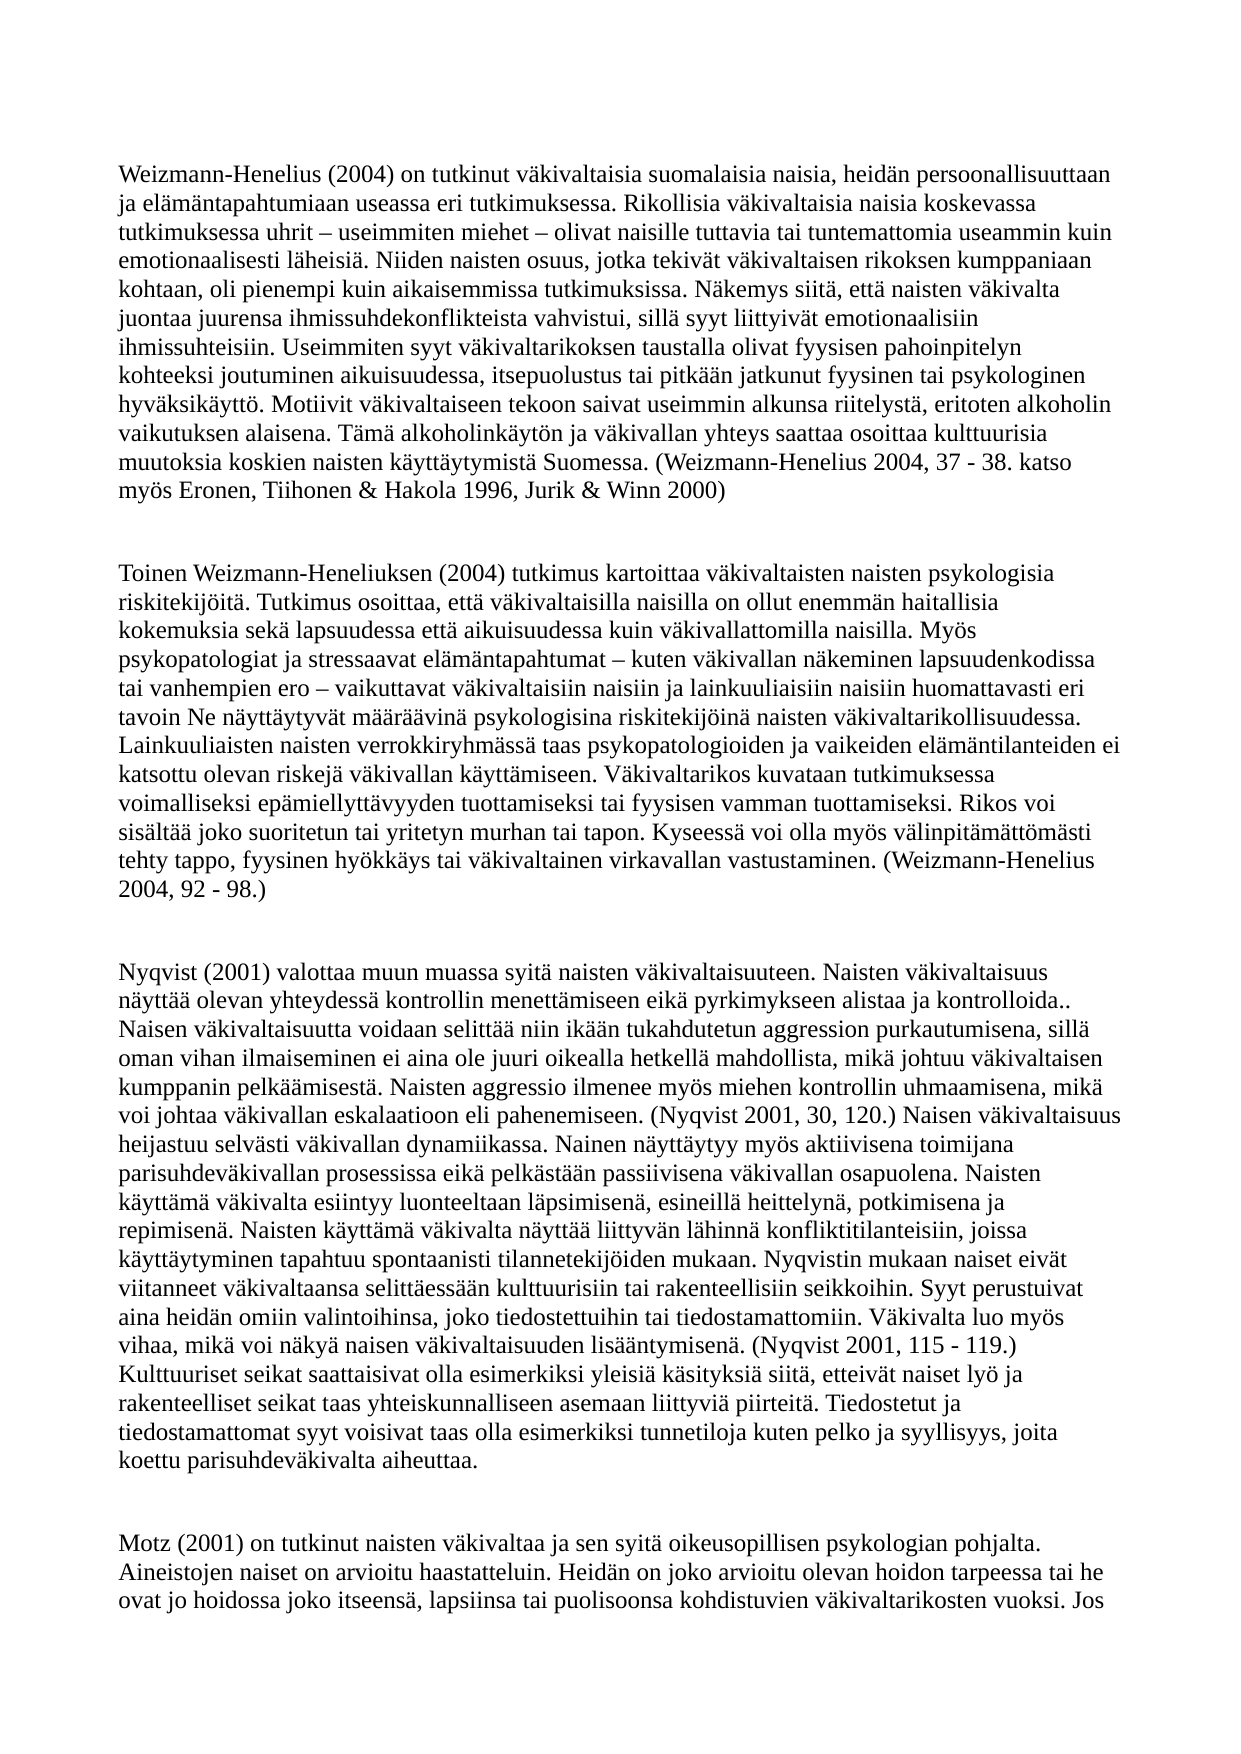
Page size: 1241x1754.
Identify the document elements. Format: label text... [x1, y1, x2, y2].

text Motz (2001) on tutkinut naisten väkivaltaa ja sen syitä oikeusopillisen psykologian pohjalta. Aineistojen naiset on arvioitu haastatteluin. Heidän on joko arvioitu olevan hoidon tarpeessa tai he ovat jo hoidossa joko itseensä, lapsiinsa tai puolisoonsa kohdistuvien väkivaltarikosten vuoksi. Jos [118, 1528, 1122, 1614]
text Weizmann-Henelius (2004) on tutkinut väkivaltaisia suomalaisia naisia, heidän persoonallisuuttaan ja elämäntapahtumiaan useassa eri tutkimuksessa. Rikollisia väkivaltaisia naisia koskevassa tutkimuksessa uhrit – useimmiten miehet – olivat naisille tuttavia tai tuntemattomia useammin kuin emotionaalisesti läheisiä. Niiden naisten osuus, jotka tekivät väkivaltaisen rikoksen kumppaniaan kohtaan, oli pienempi kuin aikaisemmissa tutkimuksissa. Näkemys siitä, että naisten väkivalta juontaa juurensa ihmissuhdekonflikteista vahvistui, sillä syyt liittyivät emotionaalisiin ihmissuhteisiin. Useimmiten syyt väkivaltarikoksen taustalla olivat fyysisen pahoinpitelyn kohteeksi joutuminen aikuisuudessa, itsepuolustus tai pitkään jatkunut fyysinen tai psykologinen hyväksikäyttö. Motiivit väkivaltaiseen tekoon saivat useimmin alkunsa riitelystä, eritoten alkoholin vaikutuksen alaisena. Tämä alkoholinkäytön ja väkivallan yhteys saattaa osoittaa kulttuurisia muutoksia koskien naisten käyttäytymistä Suomessa. (Weizmann-Henelius 2004, 37 - 38. katso myös Eronen, Tiihonen & Hakola 1996, Jurik & Winn 2000) [118, 159, 1122, 504]
text Nyqvist (2001) valottaa muun muassa syitä naisten väkivaltaisuuteen. Naisten väkivaltaisuus näyttää olevan yhteydessä kontrollin menettämiseen eikä pyrkimykseen alistaa ja kontrolloida.. Naisen väkivaltaisuutta voidaan selittää niin ikään tukahdutetun aggression purkautumisena, sillä oman vihan ilmaiseminen ei aina ole juuri oikealla hetkellä mahdollista, mikä johtuu väkivaltaisen kumppanin pelkäämisestä. Naisten aggressio ilmenee myös miehen kontrollin uhmaamisena, mikä voi johtaa väkivallan eskalaatioon eli pahenemiseen. (Nyqvist 2001, 30, 120.) Naisen väkivaltaisuus heijastuu selvästi väkivallan dynamiikassa. Nainen näyttäytyy myös aktiivisena toimijana parisuhdeväkivallan prosessissa eikä pelkästään passiivisena väkivallan osapuolena. Naisten käyttämä väkivalta esiintyy luonteeltaan läpsimisenä, esineillä heittelynä, potkimisena ja repimisenä. Naisten käyttämä väkivalta näyttää liittyvän lähinnä konfliktitilanteisiin, joissa käyttäytyminen tapahtuu spontaanisti tilannetekijöiden mukaan. Nyqvistin mukaan naiset eivät viitanneet väkivaltaansa selittäessään kulttuurisiin tai rakenteellisiin seikkoihin. Syyt perustuivat aina heidän omiin valintoihinsa, joko tiedostettuihin tai tiedostamattomiin. Väkivalta luo myös vihaa, mikä voi näkyä naisen väkivaltaisuuden lisääntymisenä. (Nyqvist 2001, 115 - 119.) Kulttuuriset seikat saattaisivat olla esimerkiksi yleisiä käsityksiä siitä, etteivät naiset lyö ja rakenteelliset seikat taas yhteiskunnalliseen asemaan liittyviä piirteitä. Tiedostetut ja tiedostamattomat syyt voisivat taas olla esimerkiksi tunnetiloja kuten pelko ja syyllisyys, joita koettu parisuhdeväkivalta aiheuttaa. [118, 957, 1122, 1474]
text Toinen Weizmann-Heneliuksen (2004) tutkimus kartoittaa väkivaltaisten naisten psykologisia riskitekijöitä. Tutkimus osoittaa, että väkivaltaisilla naisilla on ollut enemmän haitallisia kokemuksia sekä lapsuudessa että aikuisuudessa kuin väkivallattomilla naisilla. Myös psykopatologiat ja stressaavat elämäntapahtumat – kuten väkivallan näkeminen lapsuudenkodissa tai vanhempien ero – vaikuttavat väkivaltaisiin naisiin ja lainkuuliaisiin naisiin huomattavasti eri tavoin Ne näyttäytyvät määräävinä psykologisina riskitekijöinä naisten väkivaltarikollisuudessa. Lainkuuliaisten naisten verrokkiryhmässä taas psykopatologioiden ja vaikeiden elämäntilanteiden ei katsottu olevan riskejä väkivallan käyttämiseen. Väkivaltarikos kuvataan tutkimuksessa voimalliseksi epämiellyttävyyden tuottamiseksi tai fyysisen vamman tuottamiseksi. Rikos voi sisältää joko suoritetun tai yritetyn murhan tai tapon. Kyseessä voi olla myös välinpitämättömästi tehty tappo, fyysinen hyökkäys tai väkivaltainen virkavallan vastustaminen. (Weizmann-Henelius 2004, 92 - 98.) [118, 558, 1122, 903]
